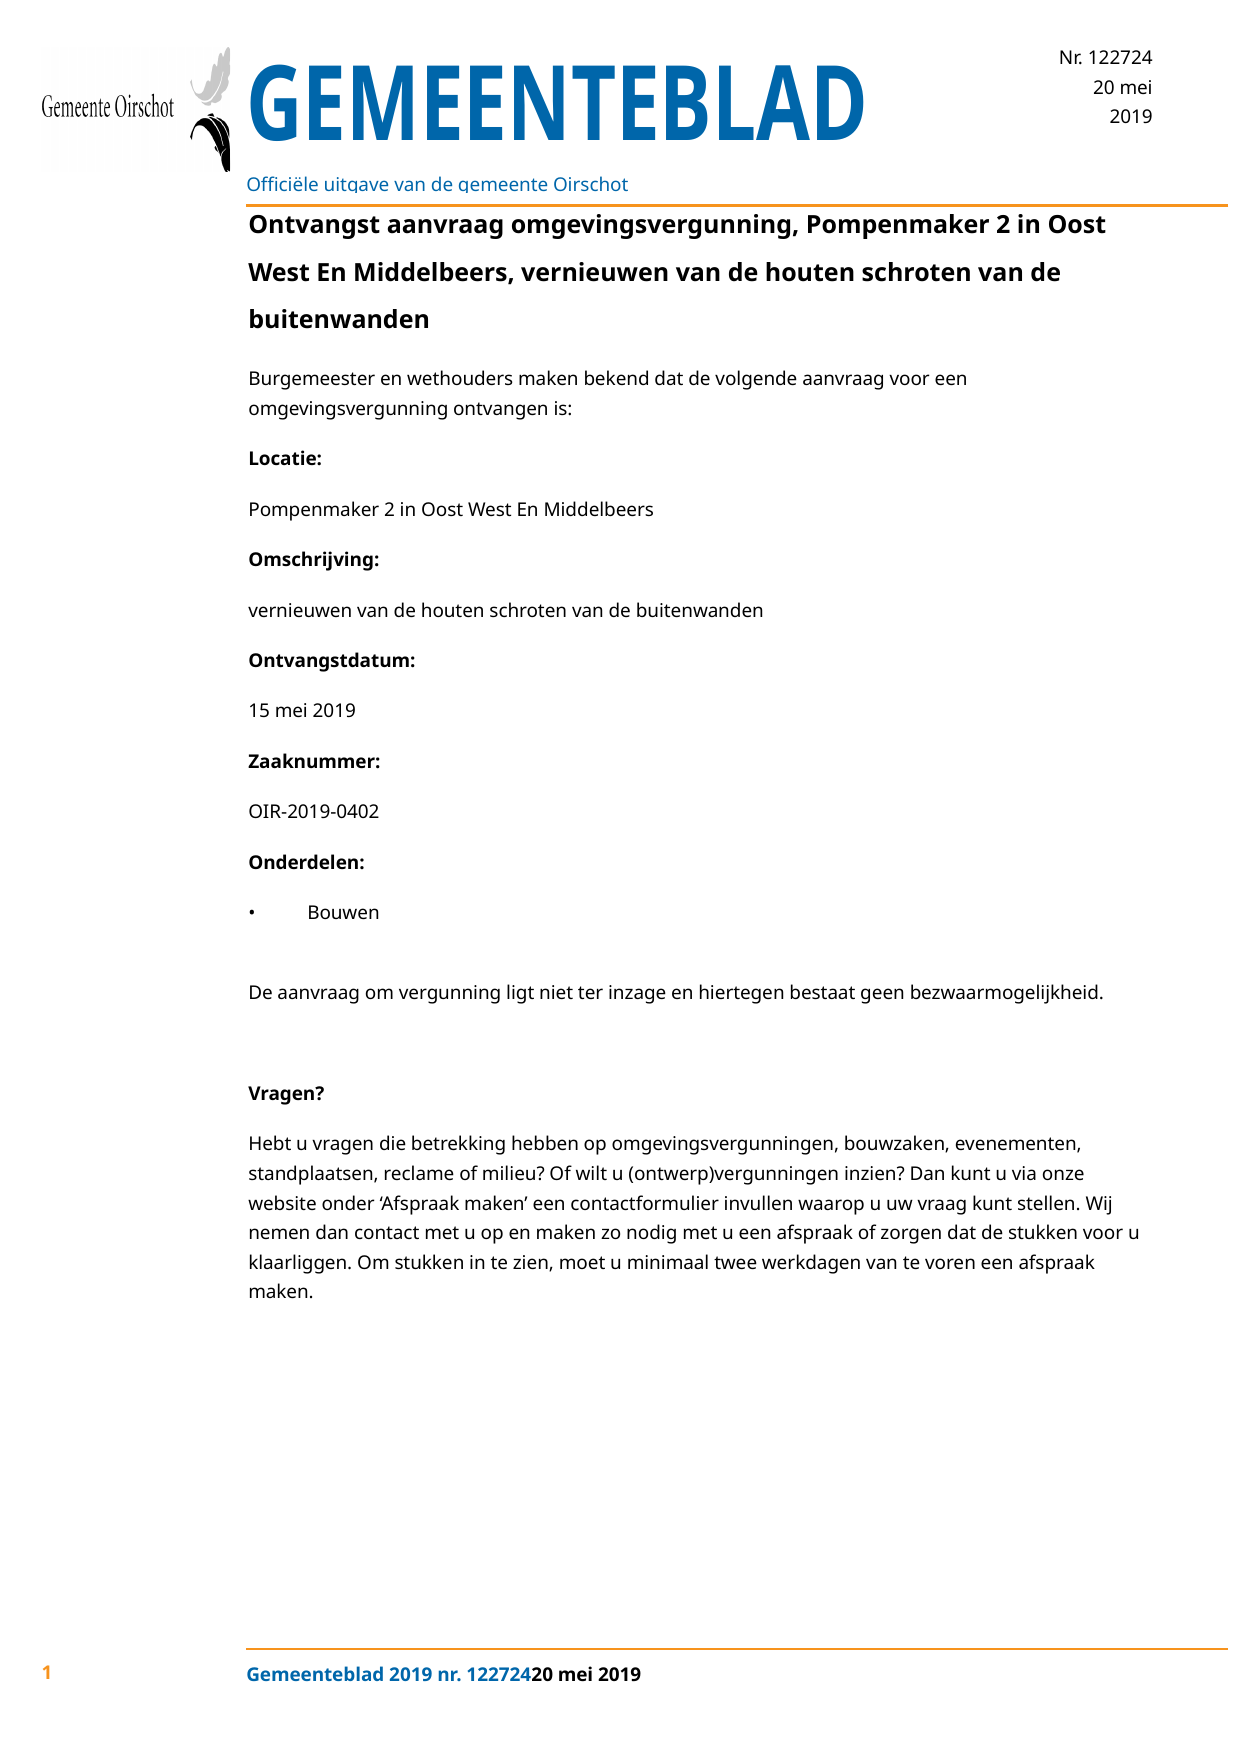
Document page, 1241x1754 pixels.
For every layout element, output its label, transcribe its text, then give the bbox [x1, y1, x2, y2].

text Ontvangst aanvraag omgevingsvergunning, Pompenmaker 2 in Oost West En Middelbeers, vernieuwen van de houten schroten van de buitenwanden [248, 207, 1152, 336]
text Onderdelen: [248, 849, 1152, 874]
text Pompenmaker 2 in Oost West En Middelbeers [248, 496, 1152, 522]
text Burgemeester en wethouders maken bekend dat de volgende aanvraag voor een omgevingsvergunning ontvangen is: [248, 366, 1152, 421]
text De aanvraag om vergunning ligt niet ter inzage en hiertegen bestaat geen bezwaarmogelijkheid. [248, 979, 1152, 1005]
text Vragen? [248, 1080, 1152, 1106]
text Locatie: [248, 446, 1152, 471]
text vernieuwen van de houten schroten van de buitenwanden [248, 597, 1152, 622]
picture [41, 47, 231, 172]
text Omschrijving: [248, 546, 1152, 572]
list Bouwen [248, 899, 1152, 925]
text Ontvangstdatum: [248, 647, 1152, 673]
text Zaaknummer: [248, 748, 1152, 774]
text 15 mei 2019 [248, 698, 1152, 723]
text OIR-2019-0402 [248, 798, 1152, 824]
text Hebt u vragen die betrekking hebben op omgevingsvergunningen, bouwzaken, evenementen, standplaatsen, reclame of milieu? Of wilt u (ontwerp)vergunningen inzien? Dan kunt u via onze website onder ‘Afspraak maken’ een contactformulier invullen waarop u uw vraag kunt stellen. Wij nemen dan contact met u op en maken zo nodig met u een afspraak of zorgen dat de stukken voor u klaarliggen. Om stukken in te zien, moet u minimaal twee werkdagen van te voren een afspraak maken. [248, 1131, 1152, 1304]
